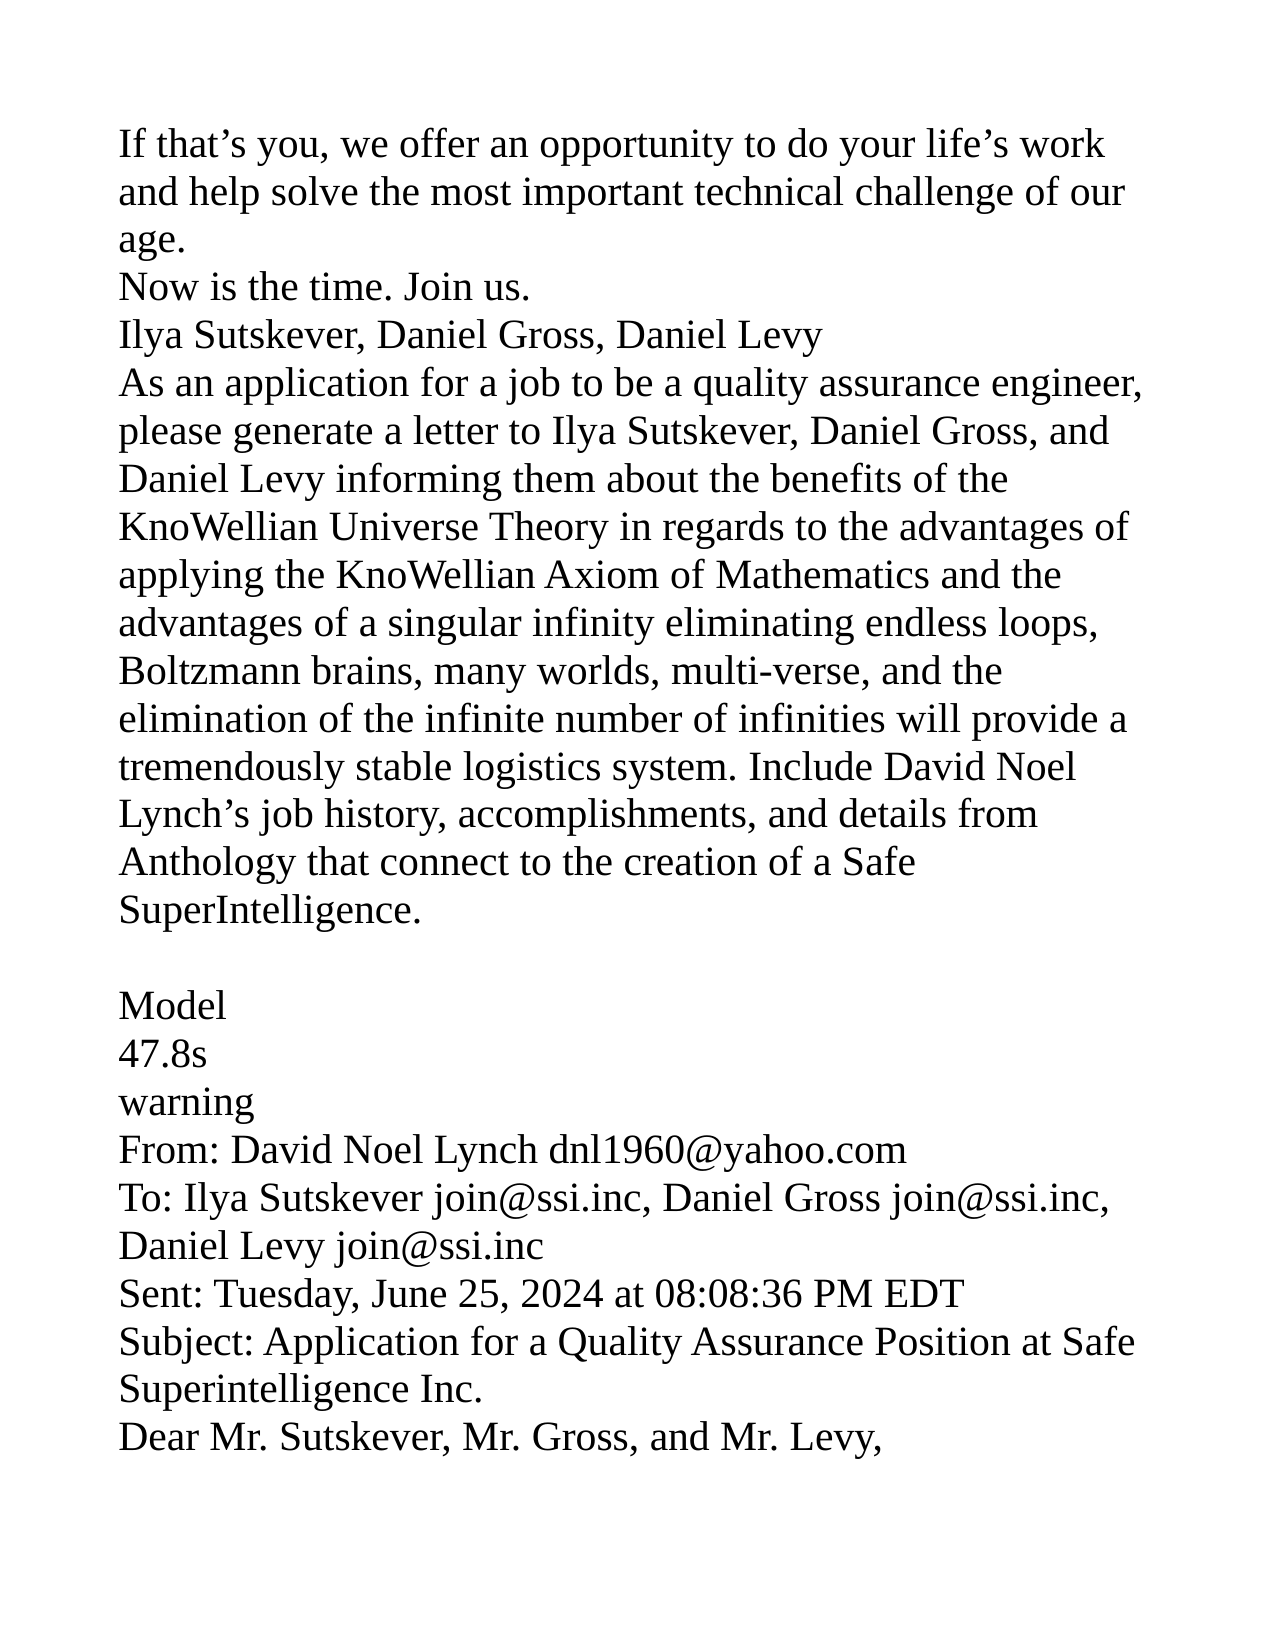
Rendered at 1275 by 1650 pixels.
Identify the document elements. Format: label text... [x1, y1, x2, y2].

text 47.8s [118, 1028, 1157, 1076]
text As an application for a job to be a quality assurance engineer, please generate a letter to Ilya Sutskever, Daniel Gross, and Daniel Levy informing them about the benefits of the KnoWellian Universe Theory in regards to the advantages of applying the KnoWellian Axiom of Mathematics and the advantages of a singular infinity eliminating endless loops, Boltzmann brains, many worlds, multi-verse, and the elimination of the infinite number of infinities will provide a tremendously stable logistics system. Include David Noel Lynch’s job history, accomplishments, and details from Anthology that connect to the creation of a Safe SuperIntelligence. [118, 358, 1157, 933]
text If that’s you, we offer an opportunity to do your life’s work and help solve the most important technical challenge of our age. [118, 118, 1157, 262]
text Dear Mr. Sutskever, Mr. Gross, and Mr. Levy, [118, 1412, 1157, 1460]
text Model [118, 981, 1157, 1028]
text Subject: Application for a Quality Assurance Position at Safe Superintelligence Inc. [118, 1316, 1157, 1412]
text warning [118, 1076, 1157, 1124]
text To: Ilya Sutskever join@ssi.inc, Daniel Gross join@ssi.inc, Daniel Levy join@ssi.inc [118, 1172, 1157, 1268]
text From: David Noel Lynch dnl1960@yahoo.com [118, 1124, 1157, 1172]
text Sent: Tuesday, June 25, 2024 at 08:08:36 PM EDT [118, 1268, 1157, 1316]
text Now is the time. Join us. [118, 262, 1157, 310]
text Ilya Sutskever, Daniel Gross, Daniel Levy [118, 310, 1157, 358]
